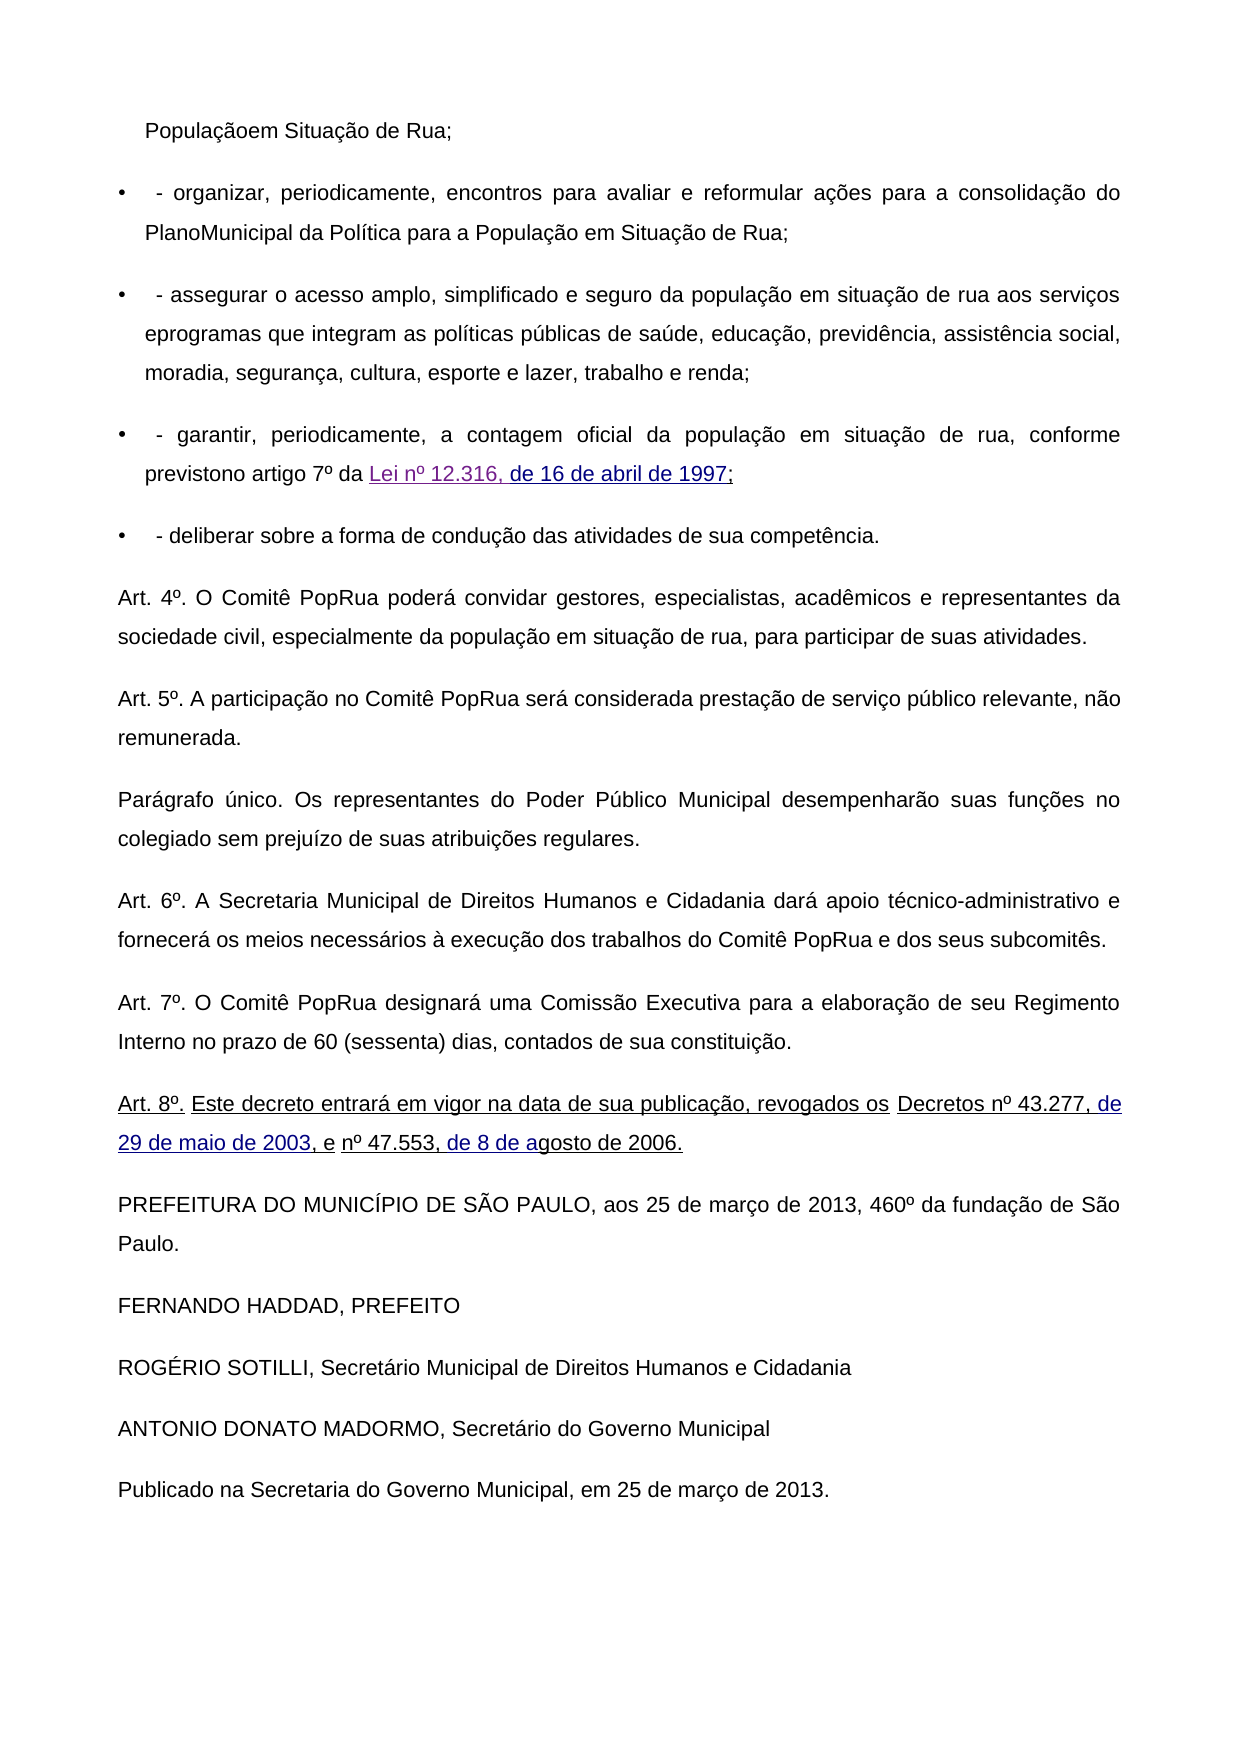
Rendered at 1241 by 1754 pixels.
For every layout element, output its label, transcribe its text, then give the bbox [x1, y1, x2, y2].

list - organizar, periodicamente, encontros para avaliar e reformular ações para a consolidação do PlanoMunicipal da Política para a População em Situação de Rua; [107, 180, 1122, 244]
text Publicado na Secretaria do Governo Municipal, em 25 de março de 2013. [118, 1477, 1122, 1502]
list - assegurar o acesso amplo, simplificado e seguro da população em situação de rua aos serviços eprogramas que integram as políticas públicas de saúde, educação, previdência, assistência social, moradia, segurança, cultura, esporte e lazer, trabalho e renda; [107, 282, 1122, 385]
text Art. 4º. O Comitê PopRua poderá convidar gestores, especialistas, acadêmicos e representantes da sociedade civil, especialmente da população em situação de rua, para participar de suas atividades. [118, 584, 1122, 649]
text Parágrafo único. Os representantes do Poder Público Municipal desempenharão suas funções no colegiado sem prejuízo de suas atribuições regulares. [118, 787, 1122, 851]
text PREFEITURA DO MUNICÍPIO DE SÃO PAULO, aos 25 de março de 2013, 460º da fundação de São Paulo. [118, 1192, 1122, 1256]
text Art. 5º. A participação no Comitê PopRua será considerada prestação de serviço público relevante, não remunerada. [118, 686, 1122, 750]
text Art. 6º. A Secretaria Municipal de Direitos Humanos e Cidadania dará apoio técnico-administrativo e fornecerá os meios necessários à execução dos trabalhos do Comitê PopRua e dos seus subcomitês. [118, 888, 1122, 953]
list - deliberar sobre a forma de condução das atividades de sua competência. [107, 523, 1122, 548]
text Art. 7º. O Comitê PopRua designará uma Comissão Executiva para a elaboração de seu Regimento Interno no prazo de 60 (sessenta) dias, contados de sua constituição. [118, 989, 1122, 1054]
list Populaçãoem Situação de Rua; [107, 118, 1122, 143]
text FERNANDO HADDAD, PREFEITO [118, 1293, 1122, 1318]
text ROGÉRIO SOTILLI, Secretário Municipal de Direitos Humanos e Cidadania [118, 1354, 1122, 1380]
list - garantir, periodicamente, a contagem oficial da população em situação de rua, conforme previstono artigo 7º da Lei nº 12.316HYPERLINK "http://legislacao.prefeitura.sp.gov.br/leis/lei-12316-de-16-de-abril-de-1997", de 16 de abril de 1997HYPERLINK "http://legislacao.prefeitura.sp.gov.br/leis/lei-12316-de-16-de-abril-de-1997"; [107, 422, 1122, 486]
text Art. 8º. Este decreto entrará em vigor na data de sua publicação, revogados os Decretos nº 43.277HYPERLINK "http://legislacao.prefeitura.sp.gov.br/leis/decreto-43277-de-29-de-maio-de-2003", de 29 de maio de 2003HYPERLINK "http://legislacao.prefeitura.sp.gov.br/leis/decreto-43277-de-29-de-maio-de-2003", e nº 47.553HYPERLINK "http://legislacao.prefeitura.sp.gov.br/leis/decreto-47553-de-8-de-agosto-de-2006", de 8 de aHYPERLINK "http://legislacao.prefeitura.sp.gov.br/leis/decreto-47553-de-8-de-agosto-de-2006"gHYPERLINK "http://legislacao.prefeitura.sp.gov.br/leis/decreto-47553-de-8-de-agosto-de-2006"osto de 2006HYPERLINK "http://legislacao.prefeitura.sp.gov.br/leis/decreto-47553-de-8-de-agosto-de-2006". [118, 1091, 1122, 1155]
text ANTONIO DONATO MADORMO, Secretário do Governo Municipal [118, 1416, 1122, 1441]
